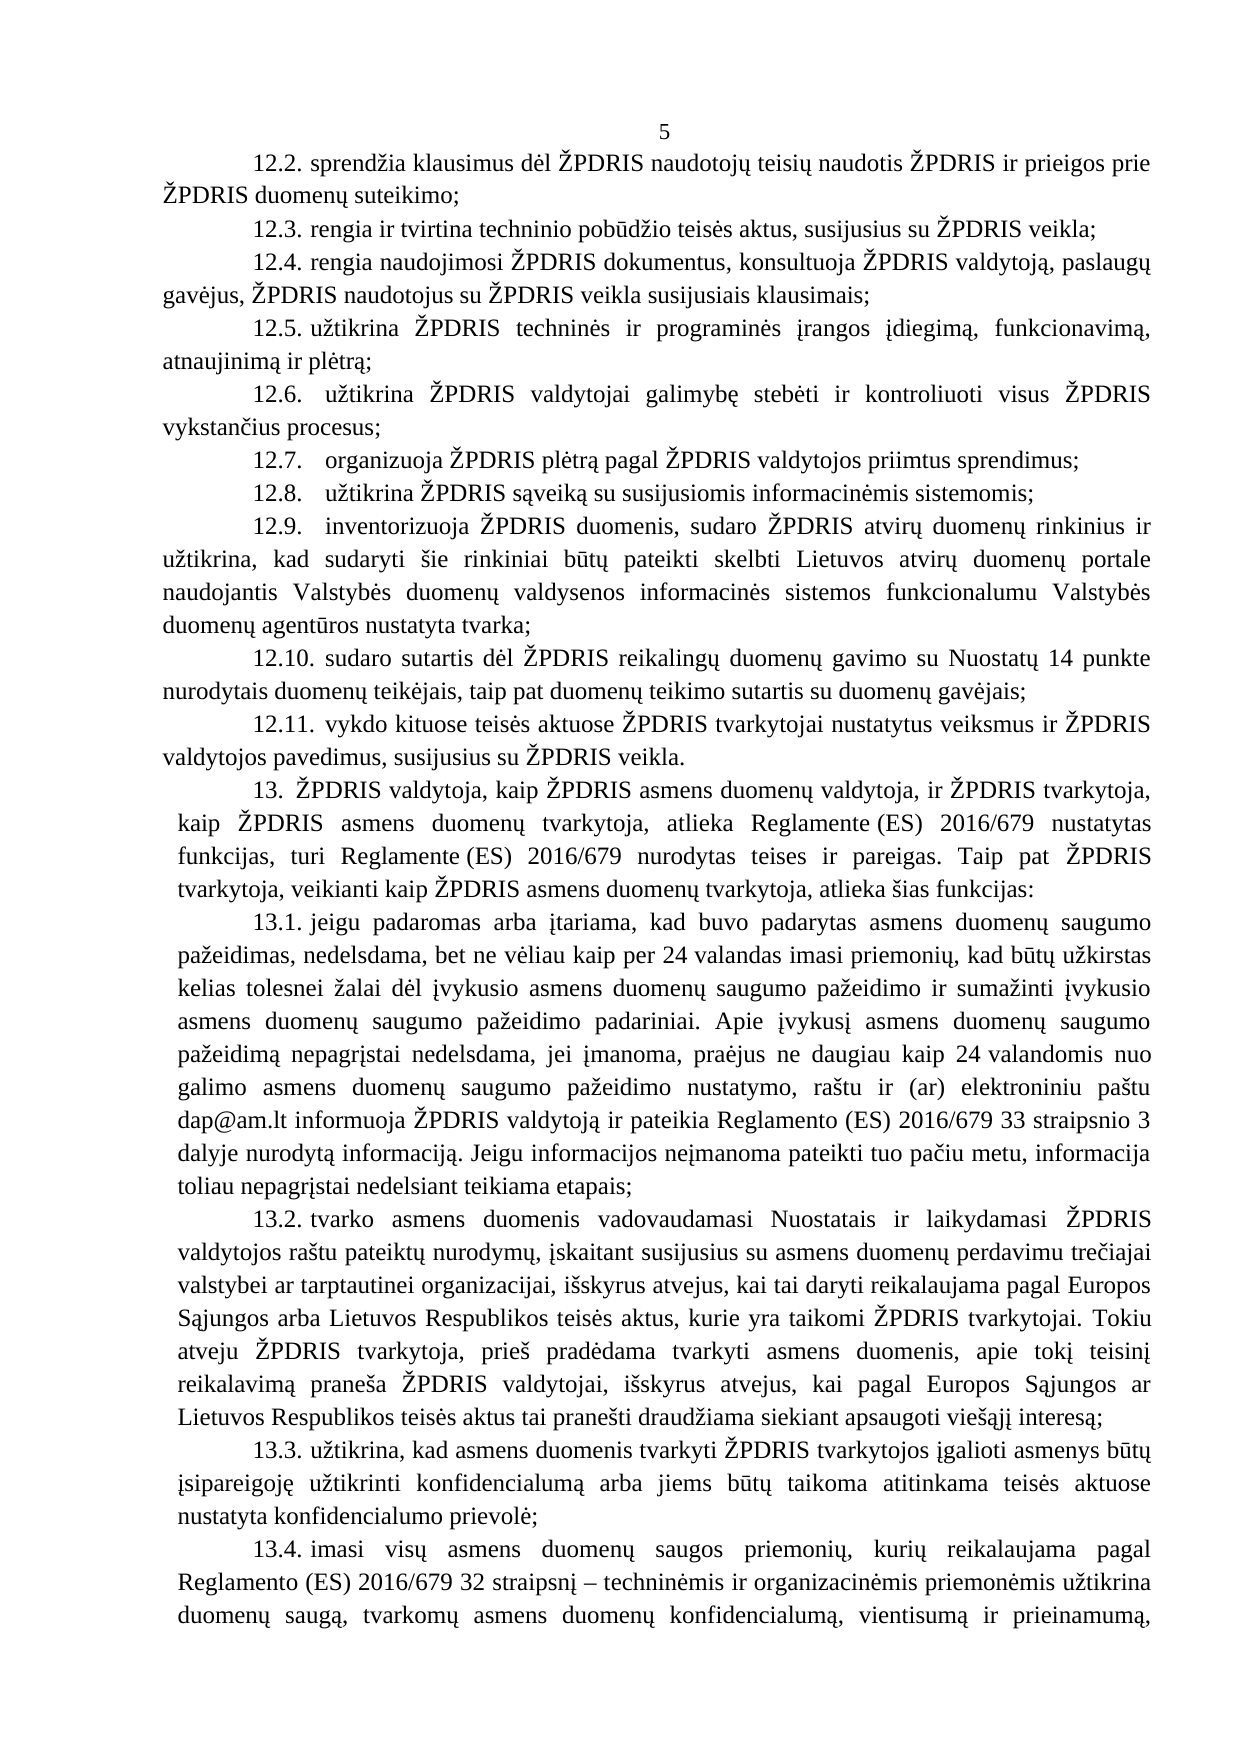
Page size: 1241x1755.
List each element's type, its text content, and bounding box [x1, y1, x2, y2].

text 12.7. organizuoja ŽPDRIS plėtrą pagal ŽPDRIS valdytojos priimtus sprendimus; [162, 445, 1152, 473]
text 12.4. rengia naudojimosi ŽPDRIS dokumentus, konsultuoja ŽPDRIS valdytoją, paslaugų gavėjus, ŽPDRIS naudotojus su ŽPDRIS veikla susijusiais klausimais; [162, 247, 1152, 308]
text 12.8. užtikrina ŽPDRIS sąveiką su susijusiomis informacinėmis sistemomis; [162, 478, 1152, 507]
text 12.10. sudaro sutartis dėl ŽPDRIS reikalingų duomenų gavimo su Nuostatų 14 punkte nurodytais duomenų teikėjais, taip pat duomenų teikimo sutartis su duomenų gavėjais; [162, 643, 1152, 705]
text 12.6. užtikrina ŽPDRIS valdytojai galimybę stebėti ir kontroliuoti visus ŽPDRIS vykstančius procesus; [162, 379, 1152, 441]
text 12.9. inventorizuoja ŽPDRIS duomenis, sudaro ŽPDRIS atvirų duomenų rinkinius ir užtikrina, kad sudaryti šie rinkiniai būtų pateikti skelbti Lietuvos atvirų duomenų portale naudojantis Valstybės duomenų valdysenos informacinės sistemos funkcionalumu Valstybės duomenų agentūros nustatyta tvarka; [162, 511, 1152, 639]
text 13.4. imasi visų asmens duomenų saugos priemonių, kurių reikalaujama pagal Reglamento (ES) 2016/679 32 straipsnį – techninėmis ir organizacinėmis priemonėmis užtikrina duomenų saugą, tvarkomų asmens duomenų konfidencialumą, vientisumą ir prieinamumą, [177, 1534, 1152, 1629]
text 13. ŽPDRIS valdytoja, kaip ŽPDRIS asmens duomenų valdytoja, ir ŽPDRIS tvarkytoja, kaip ŽPDRIS asmens duomenų tvarkytoja, atlieka Reglamente (ES) 2016/679 nustatytas funkcijas, turi Reglamente (ES) 2016/679 nurodytas teises ir pareigas. Taip pat ŽPDRIS tvarkytoja, veikianti kaip ŽPDRIS asmens duomenų tvarkytoja, atlieka šias funkcijas: [177, 775, 1152, 903]
text 13.1. jeigu padaromas arba įtariama, kad buvo padarytas asmens duomenų saugumo pažeidimas, nedelsdama, bet ne vėliau kaip per 24 valandas imasi priemonių, kad būtų užkirstas kelias tolesnei žalai dėl įvykusio asmens duomenų saugumo pažeidimo ir sumažinti įvykusio asmens duomenų saugumo pažeidimo padariniai. Apie įvykusį asmens duomenų saugumo pažeidimą nepagrįstai nedelsdama, jei įmanoma, praėjus ne daugiau kaip 24 valandomis nuo galimo asmens duomenų saugumo pažeidimo nustatymo, raštu ir (ar) elektroniniu paštu dap@am.lt informuoja ŽPDRIS valdytoją ir pateikia Reglamento (ES) 2016/679 33 straipsnio 3 dalyje nurodytą informaciją. Jeigu informacijos neįmanoma pateikti tuo pačiu metu, informacija toliau nepagrįstai nedelsiant teikiama etapais; [177, 907, 1152, 1200]
text 13.3. užtikrina, kad asmens duomenis tvarkyti ŽPDRIS tvarkytojos įgalioti asmenys būtų įsipareigoję užtikrinti konfidencialumą arba jiems būtų taikoma atitinkama teisės aktuose nustatyta konfidencialumo prievolė; [177, 1435, 1152, 1530]
text 12.2. sprendžia klausimus dėl ŽPDRIS naudotojų teisių naudotis ŽPDRIS ir prieigos prie ŽPDRIS duomenų suteikimo; [162, 148, 1152, 209]
text 12.11. vykdo kituose teisės aktuose ŽPDRIS tvarkytojai nustatytus veiksmus ir ŽPDRIS valdytojos pavedimus, susijusius su ŽPDRIS veikla. [162, 709, 1152, 771]
text 12.3. rengia ir tvirtina techninio pobūdžio teisės aktus, susijusius su ŽPDRIS veikla; [162, 214, 1152, 242]
text 12.5. užtikrina ŽPDRIS techninės ir programinės įrangos įdiegimą, funkcionavimą, atnaujinimą ir plėtrą; [162, 313, 1152, 374]
text 13.2. tvarko asmens duomenis vadovaudamasi Nuostatais ir laikydamasi ŽPDRIS valdytojos raštu pateiktų nurodymų, įskaitant susijusius su asmens duomenų perdavimu trečiajai valstybei ar tarptautinei organizacijai, išskyrus atvejus, kai tai daryti reikalaujama pagal Europos Sąjungos arba Lietuvos Respublikos teisės aktus, kurie yra taikomi ŽPDRIS tvarkytojai. Tokiu atveju ŽPDRIS tvarkytoja, prieš pradėdama tvarkyti asmens duomenis, apie tokį teisinį reikalavimą praneša ŽPDRIS valdytojai, išskyrus atvejus, kai pagal Europos Sąjungos ar Lietuvos Respublikos teisės aktus tai pranešti draudžiama siekiant apsaugoti viešąjį interesą; [177, 1204, 1152, 1431]
